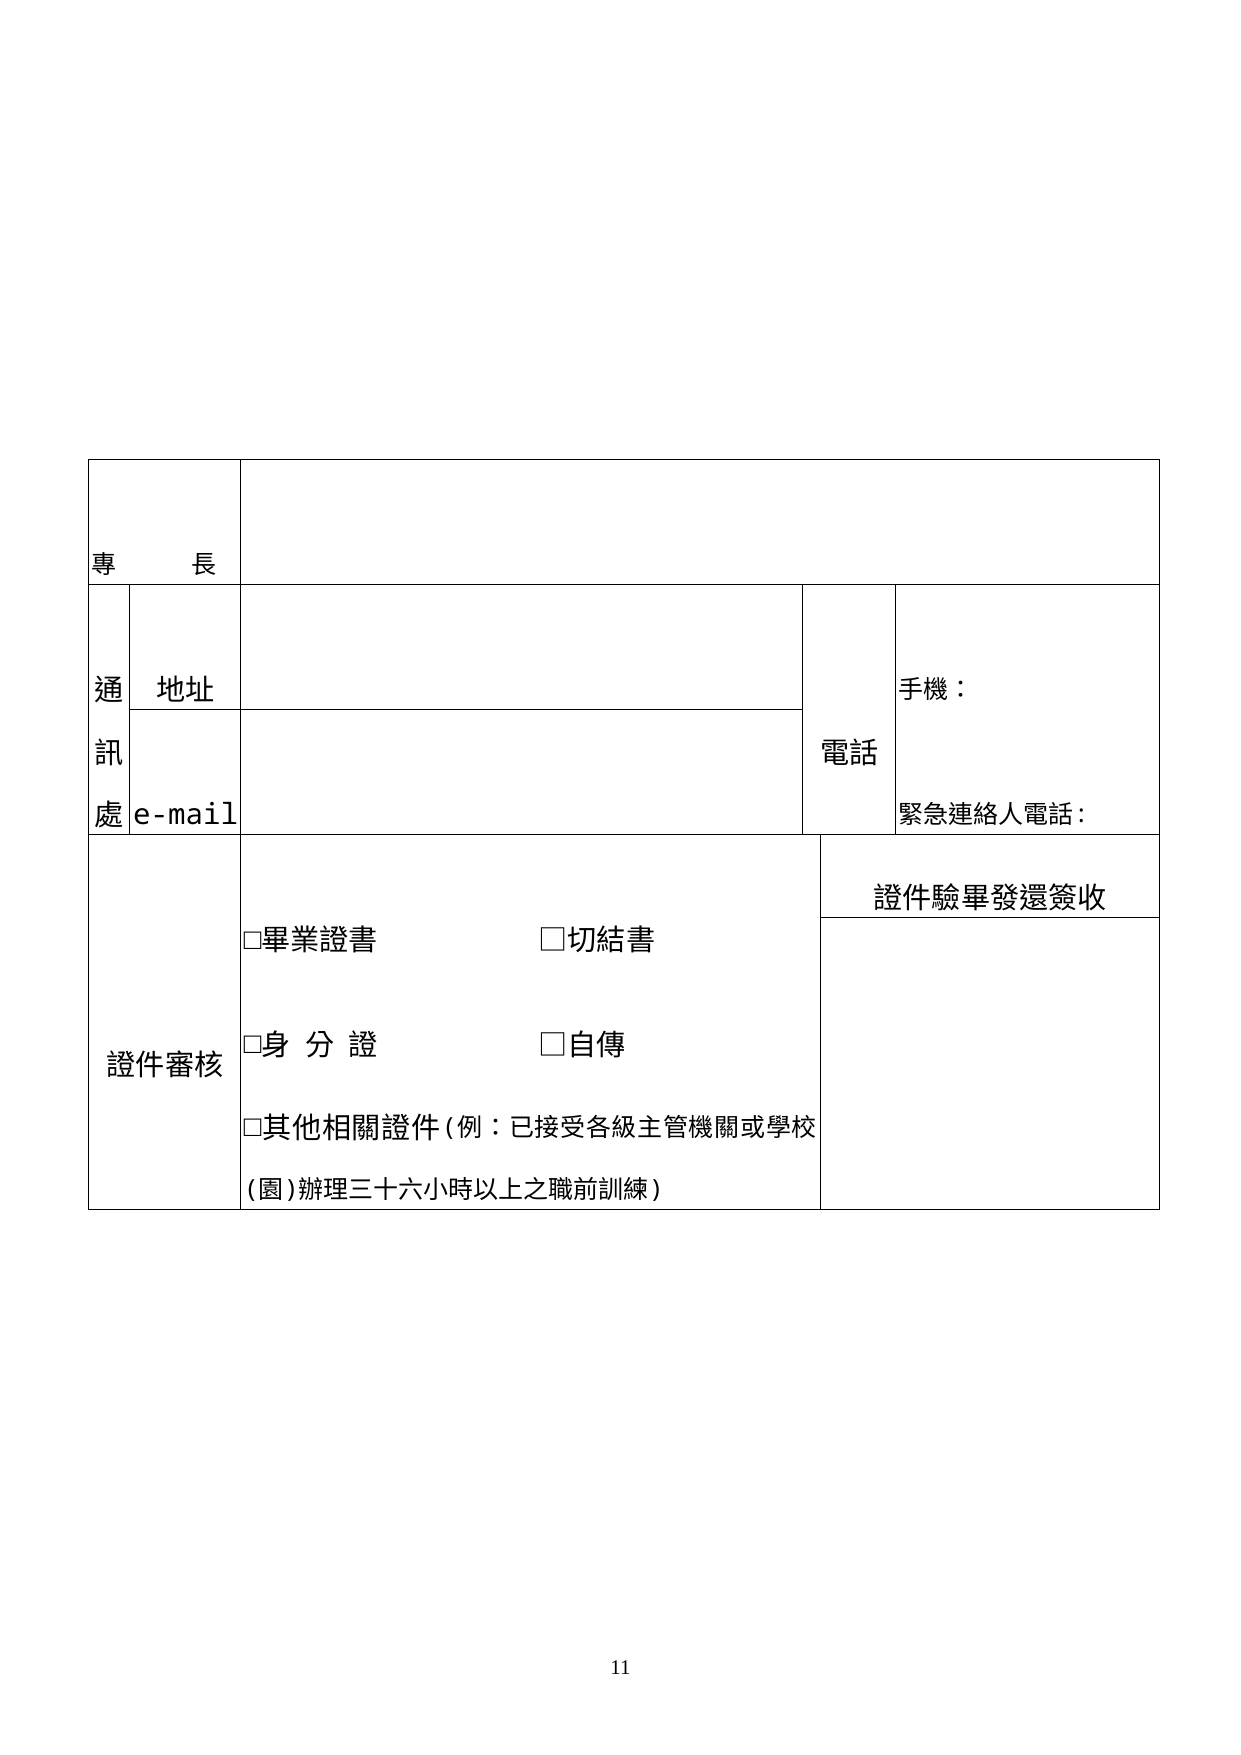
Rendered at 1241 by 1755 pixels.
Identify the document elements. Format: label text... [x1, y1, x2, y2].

table_cell [241, 710, 802, 834]
table_cell 地址 [130, 585, 240, 709]
table_cell 手機： 緊急連絡人電話: [896, 585, 1159, 834]
table_cell [241, 460, 1159, 584]
table_cell 專 長 [89, 460, 240, 584]
table_cell 證件審核 [89, 835, 240, 1209]
table_cell [821, 918, 1159, 1209]
table_cell □畢業證書 □切結書 □身 分 證 □自傳 □其他相關證件(例：已接受各級主管機關或學校(園)辦理三十六小時以上之職前訓練) [241, 835, 820, 1209]
table_cell [241, 585, 802, 709]
table_cell e-mail [130, 710, 240, 834]
table_cell 通 訊 處 [89, 585, 129, 834]
table_cell 證件驗畢發還簽收 [821, 835, 1159, 917]
table_cell 電話 [803, 585, 895, 834]
